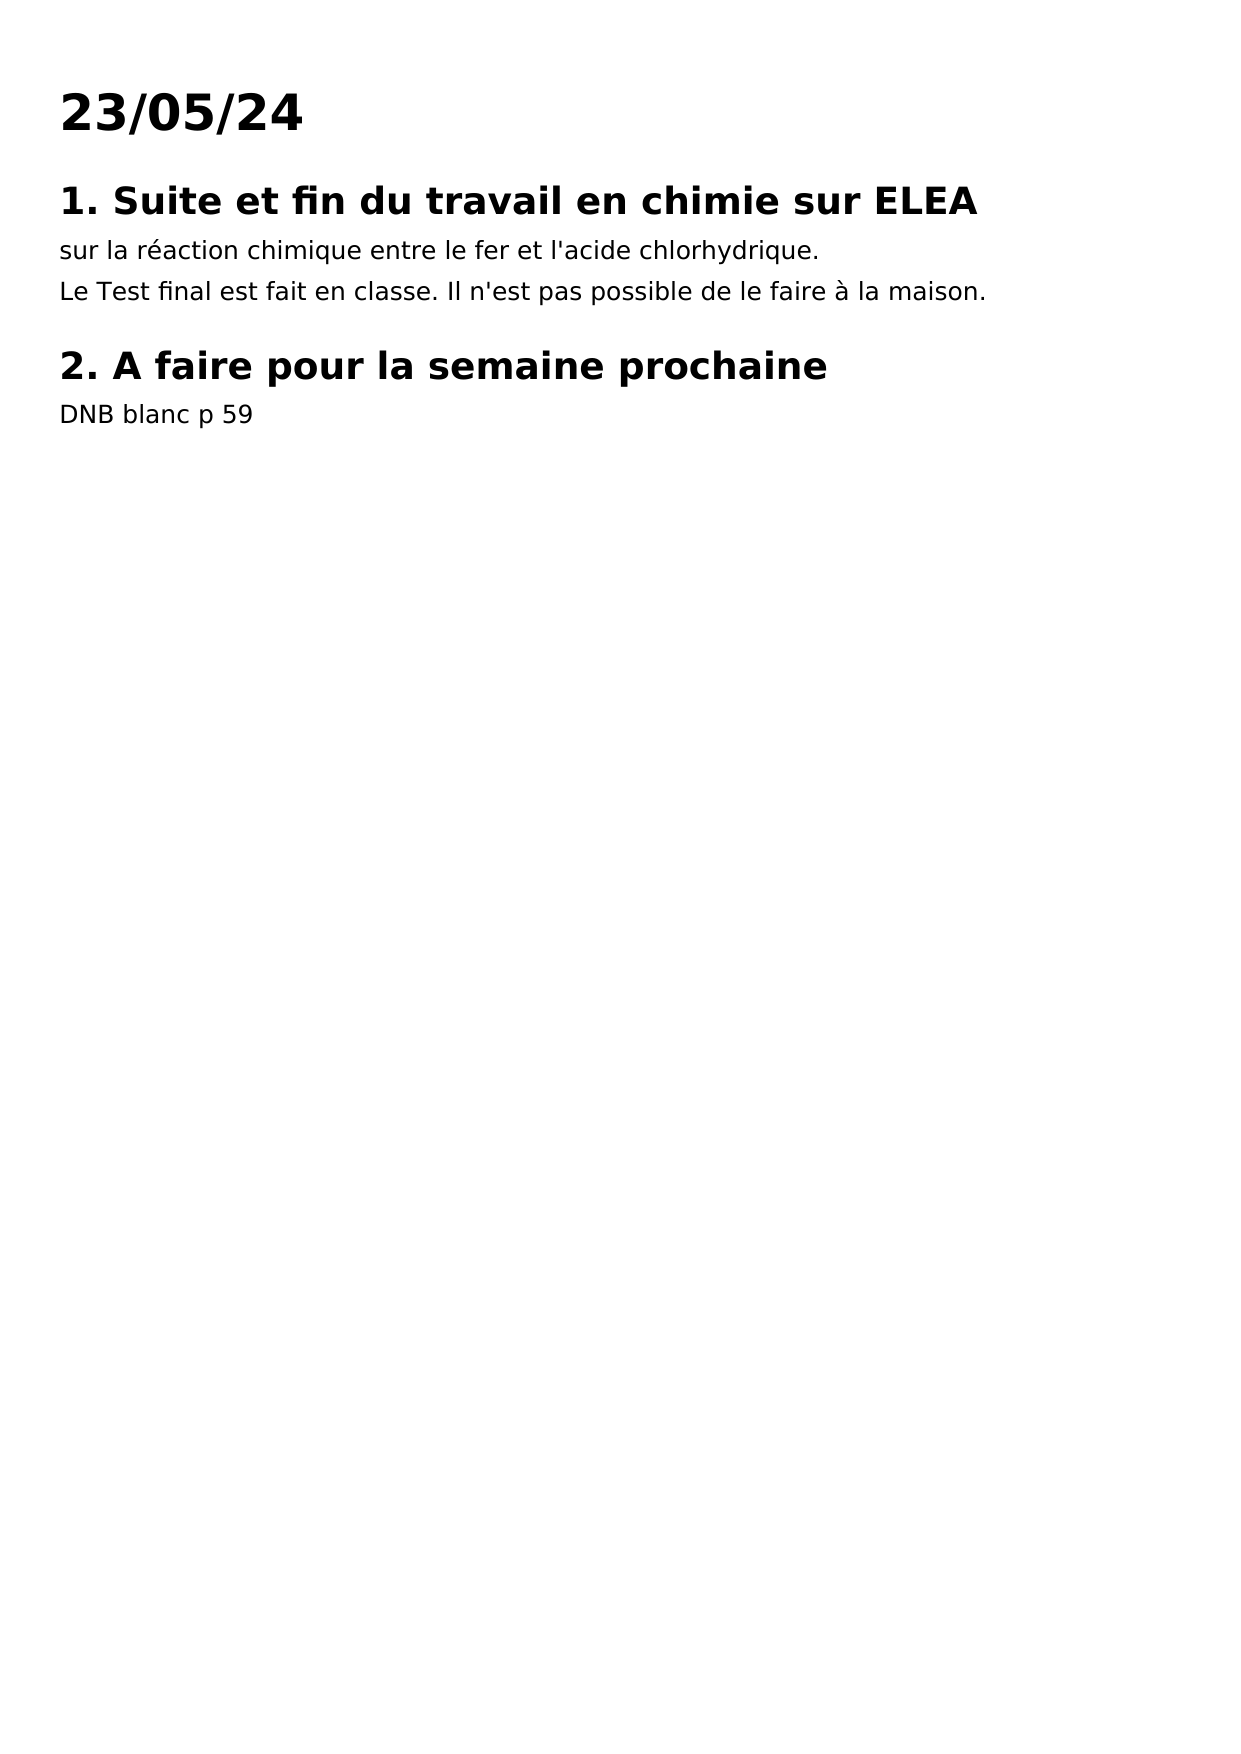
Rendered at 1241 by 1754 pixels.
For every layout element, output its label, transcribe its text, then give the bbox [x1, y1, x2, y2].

text Le Test final est fait en classe. Il n'est pas possible de le faire à la maison. [59, 278, 1181, 307]
text sur la réaction chimique entre le fer et l'acide chlorhydrique. [59, 236, 1181, 265]
text DNB blanc p 59 [59, 400, 1181, 429]
subtitle 23/05/24 [59, 84, 1181, 142]
subtitle 1. Suite et fin du travail en chimie sur ELEA [59, 180, 1181, 223]
subtitle 2. A faire pour la semaine prochaine [59, 344, 1181, 388]
